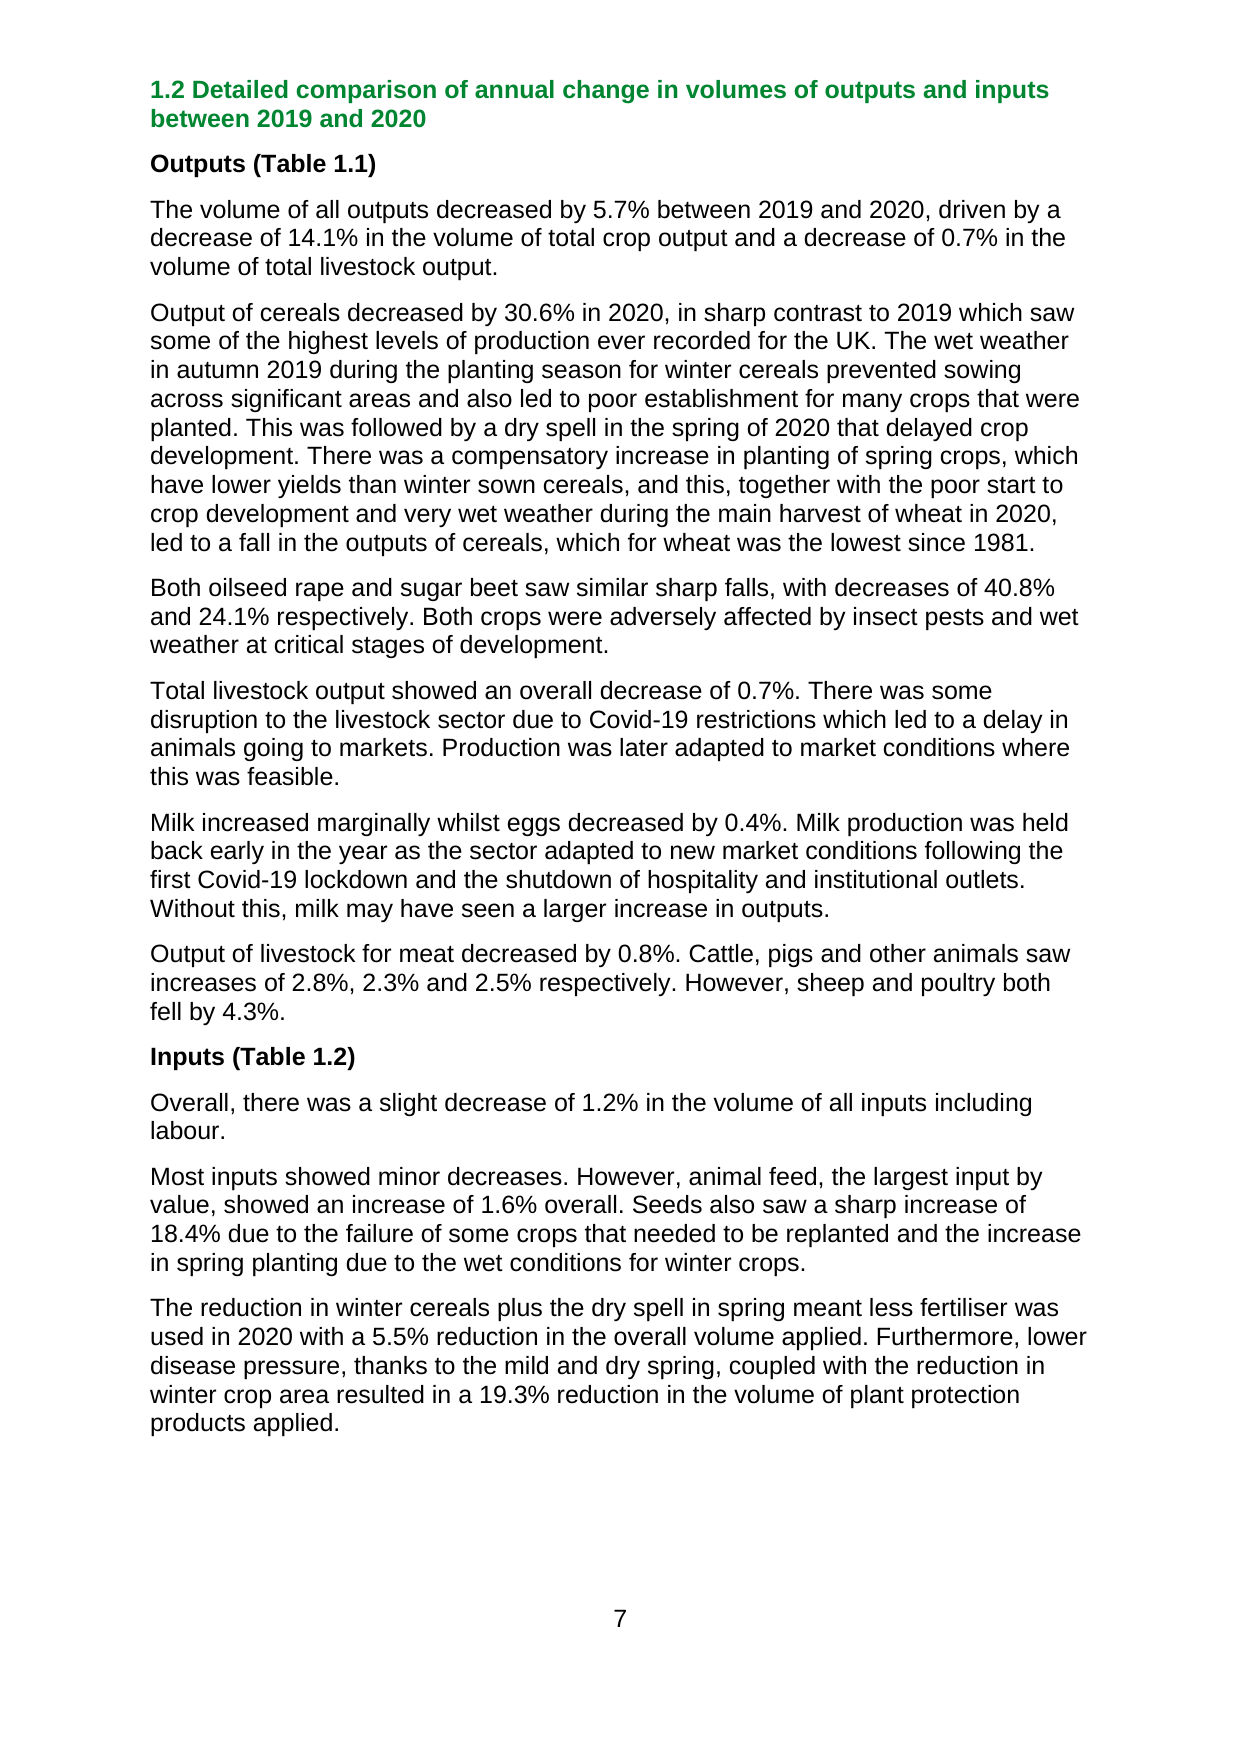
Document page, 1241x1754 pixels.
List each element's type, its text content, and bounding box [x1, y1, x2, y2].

text Milk increased marginally whilst eggs decreased by 0.4%. Milk production was held back early in the year as the sector adapted to new market conditions following the first Covid-19 lockdown and the shutdown of hospitality and institutional outlets. Without this, milk may have seen a larger increase in outputs. [150, 807, 1090, 922]
text Output of livestock for meat decreased by 0.8%. Cattle, pigs and other animals saw increases of 2.8%, 2.3% and 2.5% respectively. However, sheep and poultry both fell by 4.3%. [150, 939, 1090, 1025]
text The reduction in winter cereals plus the dry spell in spring meant less fertiliser was used in 2020 with a 5.5% reduction in the overall volume applied. Furthermore, lower disease pressure, thanks to the mild and dry spring, coupled with the reduction in winter crop area resulted in a 19.3% reduction in the volume of plant protection products applied. [150, 1293, 1090, 1437]
text Most inputs showed minor decreases. However, animal feed, the largest input by value, showed an increase of 1.6% overall. Seeds also saw a sharp increase of 18.4% due to the failure of some crops that needed to be replanted and the increase in spring planting due to the wet conditions for winter crops. [150, 1162, 1090, 1277]
text Total livestock output showed an overall decrease of 0.7%. There was some disruption to the livestock sector due to Covid-19 restrictions which led to a delay in animals going to markets. Production was later adapted to market conditions where this was feasible. [150, 676, 1090, 791]
subtitle 1.2 Detailed comparison of annual change in volumes of outputs and inputs between 2019 and 2020 [150, 75, 1090, 132]
text Inputs (Table 1.2) [150, 1042, 1090, 1071]
text Both oilseed rape and sugar beet saw similar sharp falls, with decreases of 40.8% and 24.1% respectively. Both crops were adversely affected by insect pests and wet weather at critical stages of development. [150, 573, 1090, 659]
text The volume of all outputs decreased by 5.7% between 2019 and 2020, driven by a decrease of 14.1% in the volume of total crop output and a decrease of 0.7% in the volume of total livestock output. [150, 194, 1090, 281]
text Output of cereals decreased by 30.6% in 2020, in sharp contrast to 2019 which saw some of the highest levels of production ever recorded for the UK. The wet weather in autumn 2019 during the planting season for winter cereals prevented sowing across significant areas and also led to poor establishment for many crops that were planted. This was followed by a dry spell in the spring of 2020 that delayed crop development. There was a compensatory increase in planting of spring crops, which have lower yields than winter sown cereals, and this, together with the poor start to crop development and very wet weather during the main harvest of wheat in 2020, led to a fall in the outputs of cereals, which for wheat was the lowest since 1981. [150, 297, 1090, 556]
text Overall, there was a slight decrease of 1.2% in the volume of all inputs including labour. [150, 1087, 1090, 1145]
text Outputs (Table 1.1) [150, 149, 1090, 178]
